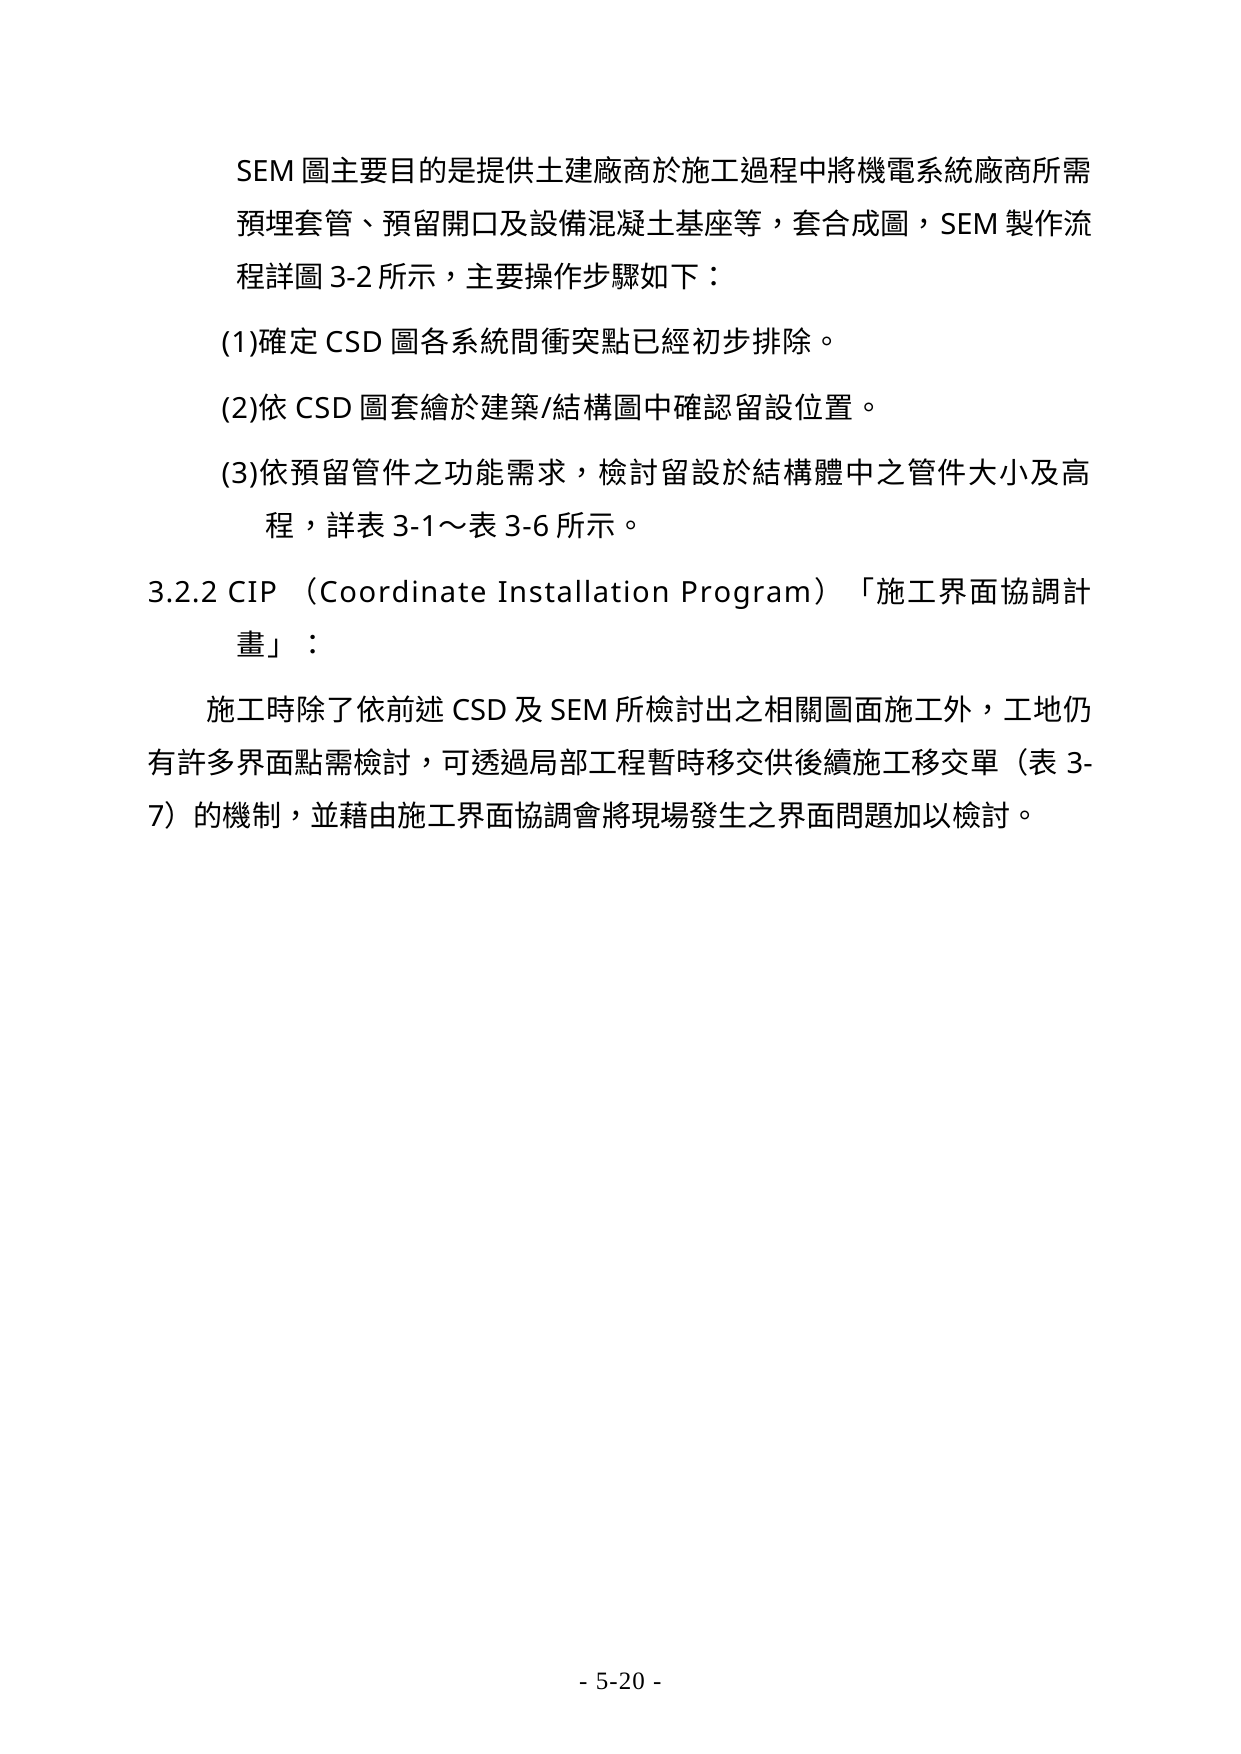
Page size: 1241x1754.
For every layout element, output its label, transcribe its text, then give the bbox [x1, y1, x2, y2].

subtitle 3.2.2 CIP （Coordinate Installation Program）「施工界面協調計畫」： [148, 568, 1092, 663]
text (2)依CSD圖套繪於建築/結構圖中確認留設位置。 [221, 384, 1092, 427]
text 施工時除了依前述CSD及SEM所檢討出之相關圖面施工外，工地仍有許多界面點需檢討，可透過局部工程暫時移交供後續施工移交單（表3-7）的機制，並藉由施工界面協調會將現場發生之界面問題加以檢討。 [148, 686, 1092, 834]
text (1)確定CSD圖各系統間衝突點已經初步排除。 [221, 319, 1092, 361]
text (3)依預留管件之功能需求，檢討留設於結構體中之管件大小及高程，詳表3-1～表3-6所示。 [221, 450, 1092, 545]
text SEM圖主要目的是提供土建廠商於施工過程中將機電系統廠商所需預埋套管、預留開口及設備混凝土基座等，套合成圖，SEM製作流程詳圖3-2所示，主要操作步驟如下： [236, 148, 1092, 296]
